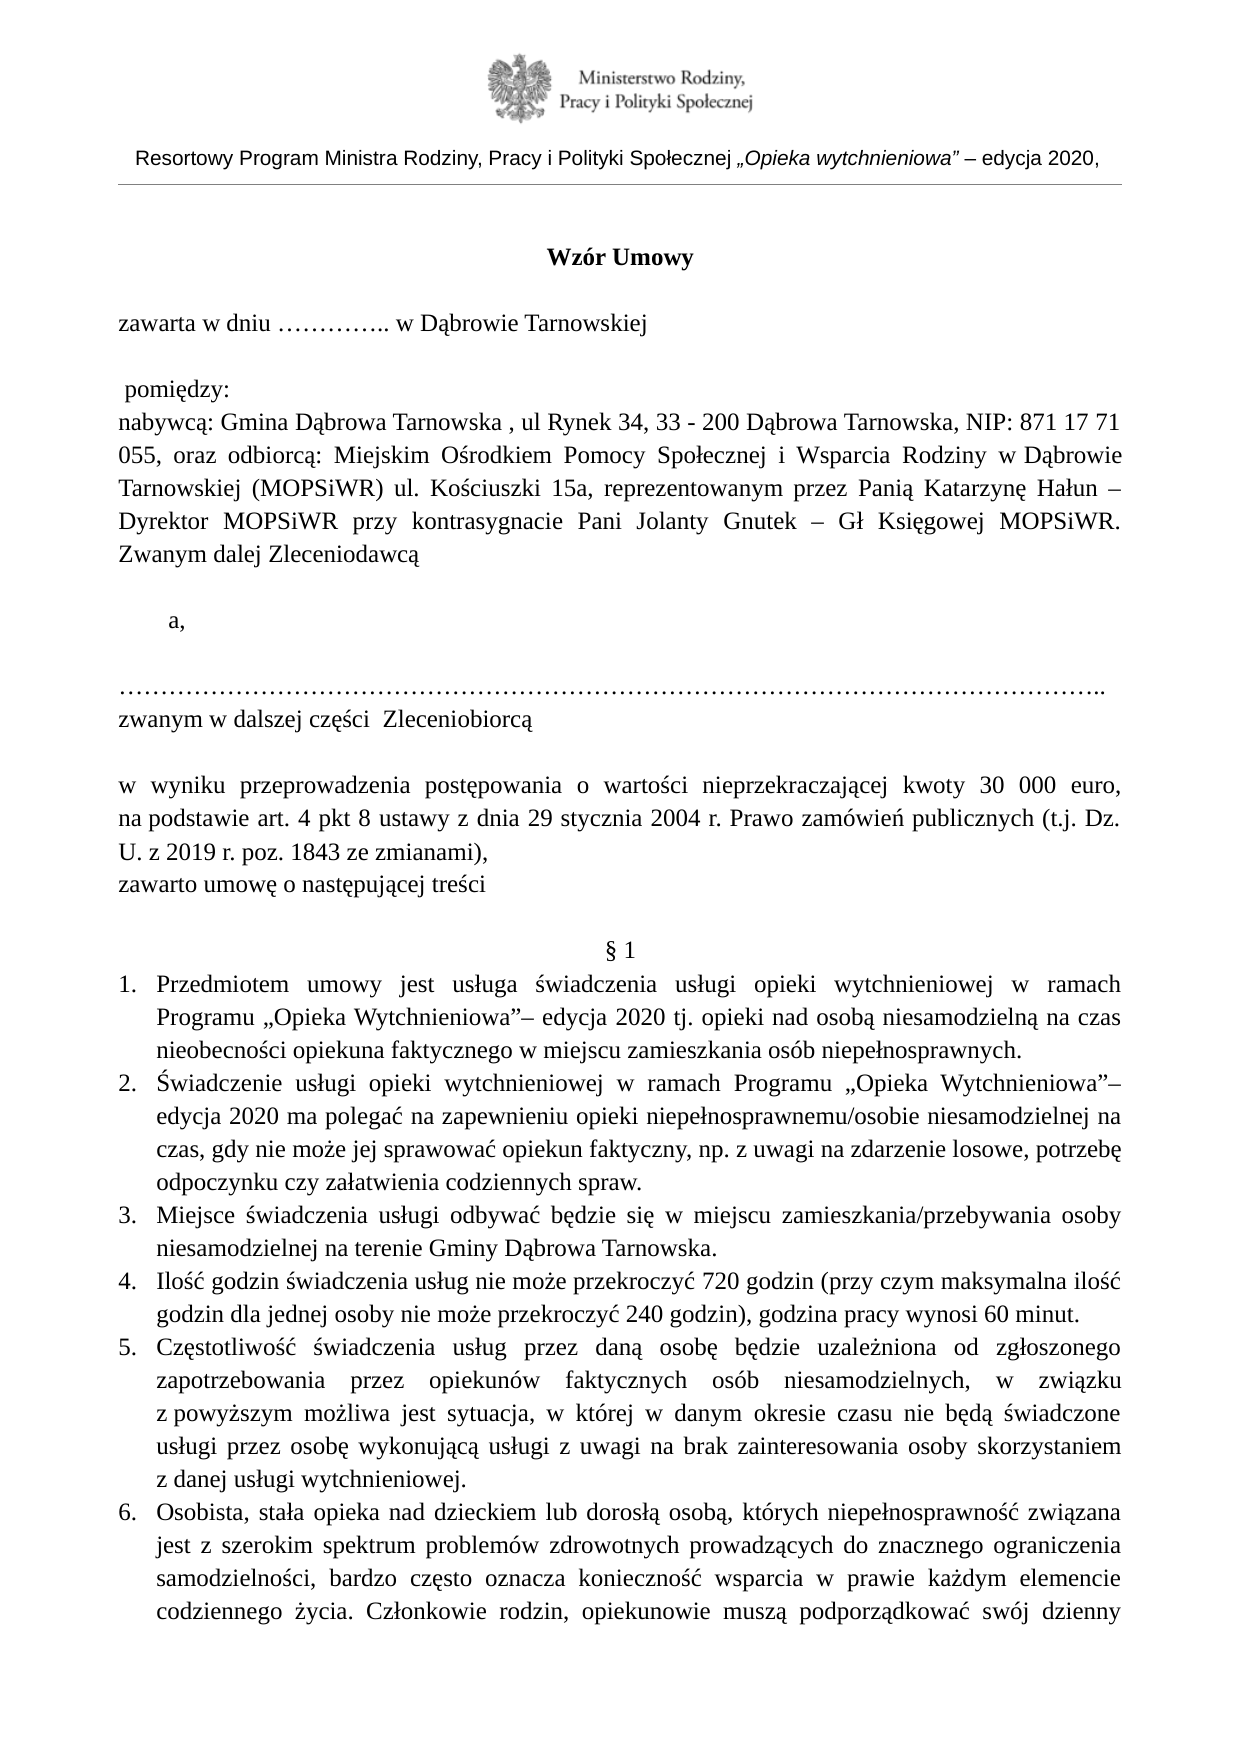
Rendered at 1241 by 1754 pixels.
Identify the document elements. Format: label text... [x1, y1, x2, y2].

text a, [118, 605, 1122, 634]
text Wzór Umowy [118, 242, 1122, 271]
list Przedmiotem umowy jest usługa świadczenia usługi opieki wytchnieniowej w ramach Programu „Opieka Wytchnieniowa”– edycja 2020 tj. opieki nad osobą niesamodzielną na czas nieobecności opiekuna faktycznego w miejscu zamieszkania osób niepełnosprawnych. [118, 969, 1122, 1063]
text § 1 [118, 936, 1122, 964]
list Częstotliwość świadczenia usług przez daną osobę będzie uzależniona od zgłoszonego zapotrzebowania przez opiekunów faktycznych osób niesamodzielnych, w związku z powyższym możliwa jest sytuacja, w której w danym okresie czasu nie będą świadczone usługi przez osobę wykonującą usługi z uwagi na brak zainteresowania osoby skorzystaniem z danej usługi wytchnieniowej. [118, 1332, 1122, 1493]
list Świadczenie usługi opieki wytchnieniowej w ramach Programu „Opieka Wytchnieniowa”– edycja 2020 ma polegać na zapewnieniu opieki niepełnosprawnemu/osobie niesamodzielnej na czas, gdy nie może jej sprawować opiekun faktyczny, np. z uwagi na zdarzenie losowe, potrzebę odpoczynku czy załatwienia codziennych spraw. [118, 1068, 1122, 1196]
list Osobista, stała opieka nad dzieckiem lub dorosłą osobą, których niepełnosprawność związana jest z szerokim spektrum problemów zdrowotnych prowadzących do znacznego ograniczenia samodzielności, bardzo często oznacza konieczność wsparcia w prawie każdym elemencie codziennego życia. Członkowie rodzin, opiekunowie muszą podporządkować swój dzienny [118, 1497, 1122, 1625]
text pomiędzy: [118, 374, 1122, 403]
text ……………………………………………………………………………………………………….. zwanym w dalszej części Zleceniobiorcą [118, 638, 1122, 733]
picture [442, 0, 798, 178]
list Ilość godzin świadczenia usług nie może przekroczyć 720 godzin (przy czym maksymalna ilość godzin dla jednej osoby nie może przekroczyć 240 godzin), godzina pracy wynosi 60 minut. [118, 1266, 1122, 1328]
text w wyniku przeprowadzenia postępowania o wartości nieprzekraczającej kwoty 30 000 euro, na podstawie art. 4 pkt 8 ustawy z dnia 29 stycznia 2004 r. Prawo zamówień publicznych (t.j. Dz. U. z 2019 r. poz. 1843 ze zmianami), [118, 771, 1122, 865]
list Miejsce świadczenia usługi odbywać będzie się w miejscu zamieszkania/przebywania osoby niesamodzielnej na terenie Gminy Dąbrowa Tarnowska. [118, 1200, 1122, 1262]
text zawarto umowę o następującej treści [118, 869, 1122, 898]
text zawarta w dniu ………….. w Dąbrowie Tarnowskiej [118, 308, 1122, 337]
text nabywcą: Gmina Dąbrowa Tarnowska , ul Rynek 34, 33 - 200 Dąbrowa Tarnowska, NIP: 871 17 71 055, oraz odbiorcą: Miejskim Ośrodkiem Pomocy Społecznej i Wsparcia Rodziny w Dąbrowie Tarnowskiej (MOPSiWR) ul. Kościuszki 15a, reprezentowanym przez Panią Katarzynę Hałun – Dyrektor MOPSiWR przy kontrasygnacie Pani Jolanty Gnutek – Gł Księgowej MOPSiWR. Zwanym dalej Zleceniodawcą [118, 407, 1122, 568]
